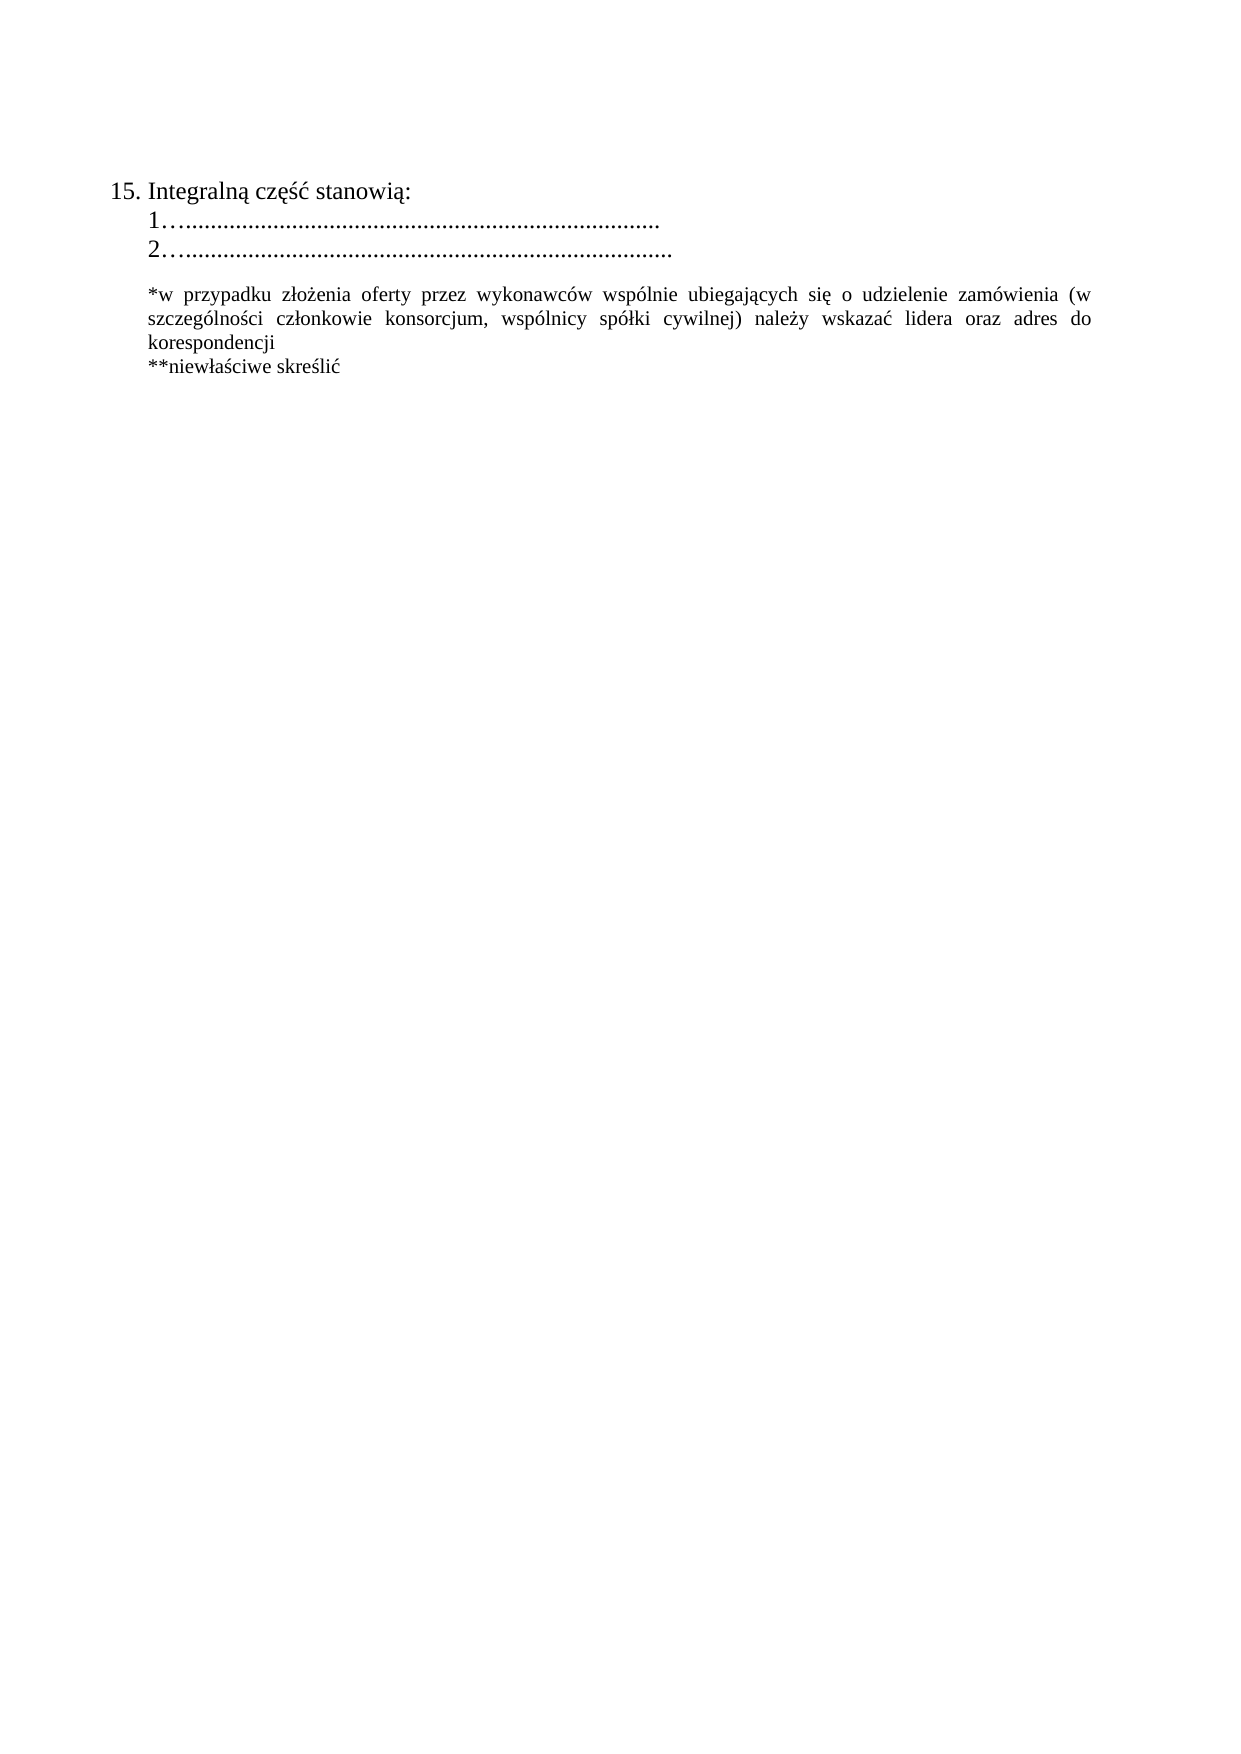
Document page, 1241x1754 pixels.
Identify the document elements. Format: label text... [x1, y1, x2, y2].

text **niewłaściwe skreślić [148, 354, 1092, 378]
list 1…............................................................................ 2….............................................................................. [110, 205, 1092, 263]
list Integralną część stanowią: [110, 176, 1092, 205]
text *w przypadku złożenia oferty przez wykonawców wspólnie ubiegających się o udzielenie zamówienia (w szczególności członkowie konsorcjum, wspólnicy spółki cywilnej) należy wskazać lidera oraz adres do korespondencji [148, 282, 1092, 354]
